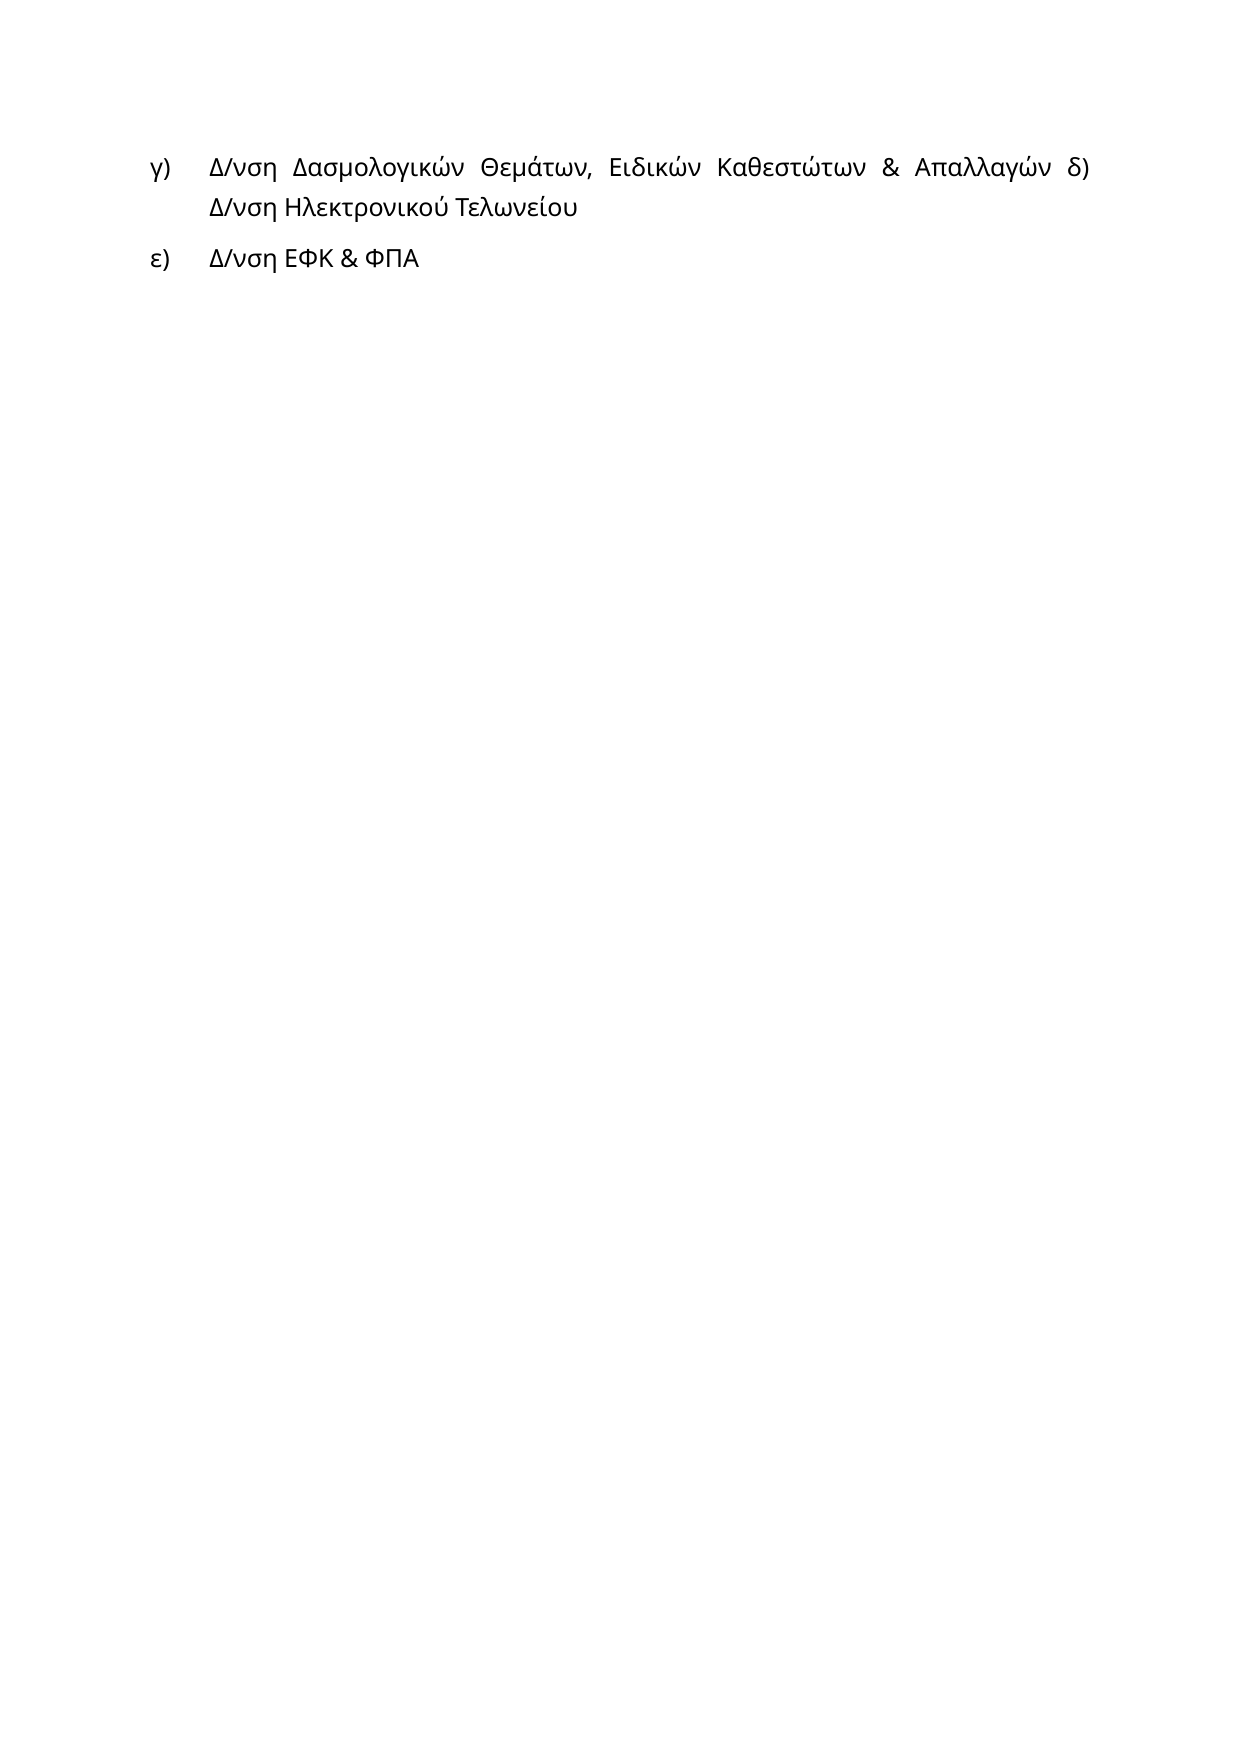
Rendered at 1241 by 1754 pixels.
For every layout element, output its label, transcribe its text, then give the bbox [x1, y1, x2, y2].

list γ) Δ/νση Δασμολογικών Θεμάτων, Ειδικών Καθεστώτων & Απαλλαγών δ) Δ/νση Ηλεκτρονικού Τελωνείου [150, 150, 1090, 223]
list ε) Δ/νση ΕΦΚ & ΦΠΑ [150, 241, 1090, 275]
